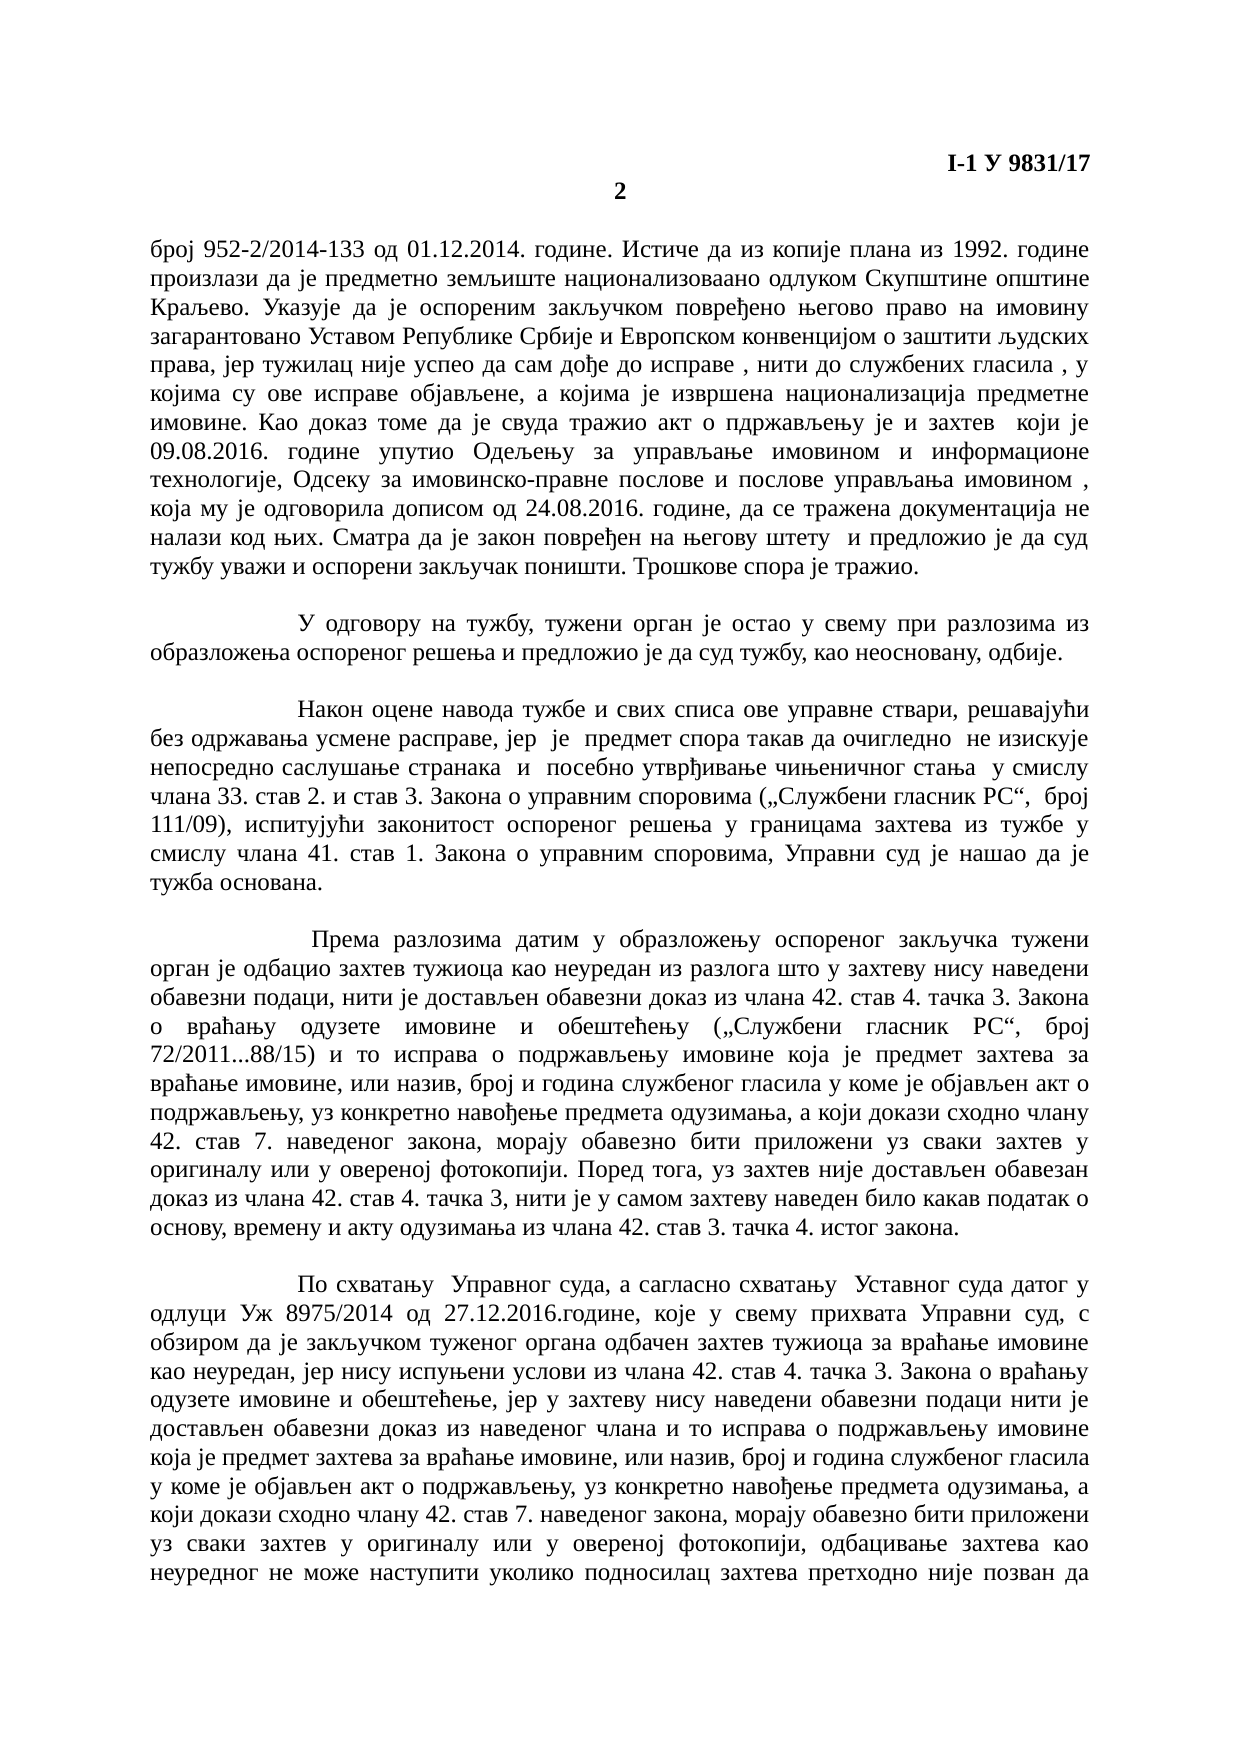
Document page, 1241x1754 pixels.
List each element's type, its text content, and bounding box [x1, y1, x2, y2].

text По схватању Управног суда, а сагласно схватању Уставног суда датог у одлуци Уж 8975/2014 од 27.12.2016.године, које у свему прихвата Управни суд, с обзиром да је закључком туженог органа одбачен захтев тужиоца за враћање имовине као неуредан, јер нису испуњени услови из члана 42. став 4. тачка 3. Закона о враћању одузете имовине и обештећење, јер у захтеву нису наведени обавезни подаци нити је достављен обавезни доказ из наведеног члана и то исправа о подржављењу имовине која је предмет захтева за враћање имовине, или назив, број и година службеног гласила у коме је објављен акт о подржављењу, уз конкретно навођење предмета одузимања, а који докази сходно члану 42. став 7. наведеног закона, морају обавезно бити приложени уз сваки захтев у оригиналу или у овереној фотокопији, одбацивање захтева као неуредног не може наступити уколико подносилац захтева претходно није позван да [150, 1269, 1090, 1586]
text У одговору на тужбу, тужени орган је остао у свему при разлозима из образложења оспореног решења и предложио је да суд тужбу, као неосновану, одбије. [150, 608, 1090, 666]
text Према разлозима датим у образложењу оспореног закључка тужени орган је одбацио захтев тужиоца као неуредан из разлога што у захтеву нису наведени обавезни подаци, нити је достављен обавезни доказ из члана 42. став 4. тачка 3. Закона о враћању одузете имовине и обештећењу („Службени гласник РС“, број 72/2011...88/15) и то исправа о подржављењу имовине која је предмет захтева за враћање имовине, или назив, број и година службеног гласила у коме је објављен акт о подржављењу, уз конкретно навођење предмета одузимања, а који докази сходно члану 42. став 7. наведеног закона, морају обавезно бити приложени уз сваки захтев у оригиналу или у овереној фотокопији. Поред тога, уз захтев није достављен обавезан доказ из члана 42. став 4. тачка 3, нити је у самом захтеву наведен било какав податак о основу, времену и акту одузимања из члана 42. став 3. тачка 4. истог закона. [150, 924, 1090, 1241]
text број 952-2/2014-133 од 01.12.2014. године. Истиче да из копије плана из 1992. године произлази да је предметно земљиште национализоваано одлуком Скупштине општине Краљево. Указује да је оспореним закључком повређено његово право на имовину загарантовано Уставом Републике Србије и Европском конвенцијом о заштити људских права, јер тужилац није успео да сам дође до исправе , нити до службених гласила , у којима су ове исправе објављене, а којима је извршена национализација предметне имовине. Као доказ томе да је свуда тражио акт о пдржављењу је и захтев који је 09.08.2016. године упутио Одељењу за управљање имовином и информационе технологије, Одсеку за имовинско-правне послове и послове управљања имовином , која му је одговорила дописом од 24.08.2016. године, да се тражена документација не налази код њих. Сматра да је закон повређен на његову штету и предложио је да суд тужбу уважи и оспорени закључак поништи. Трошкове спора је тражио. [150, 234, 1090, 579]
text Након оцене навода тужбе и свих списа ове управне ствари, решавајући без одржавања усмене расправе, јер је предмет спора такав да очигледно не изискује непосредно саслушање странака и посебно утврђивање чињеничног стања у смислу члана 33. став 2. и став 3. Закона о управним споровима („Службени гласник РС“, број 111/09), испитујући законитост оспореног решења у границама захтева из тужбе у смислу члана 41. став 1. Закона о управним споровима, Управни суд је нашао да је тужба основана. [150, 694, 1090, 896]
